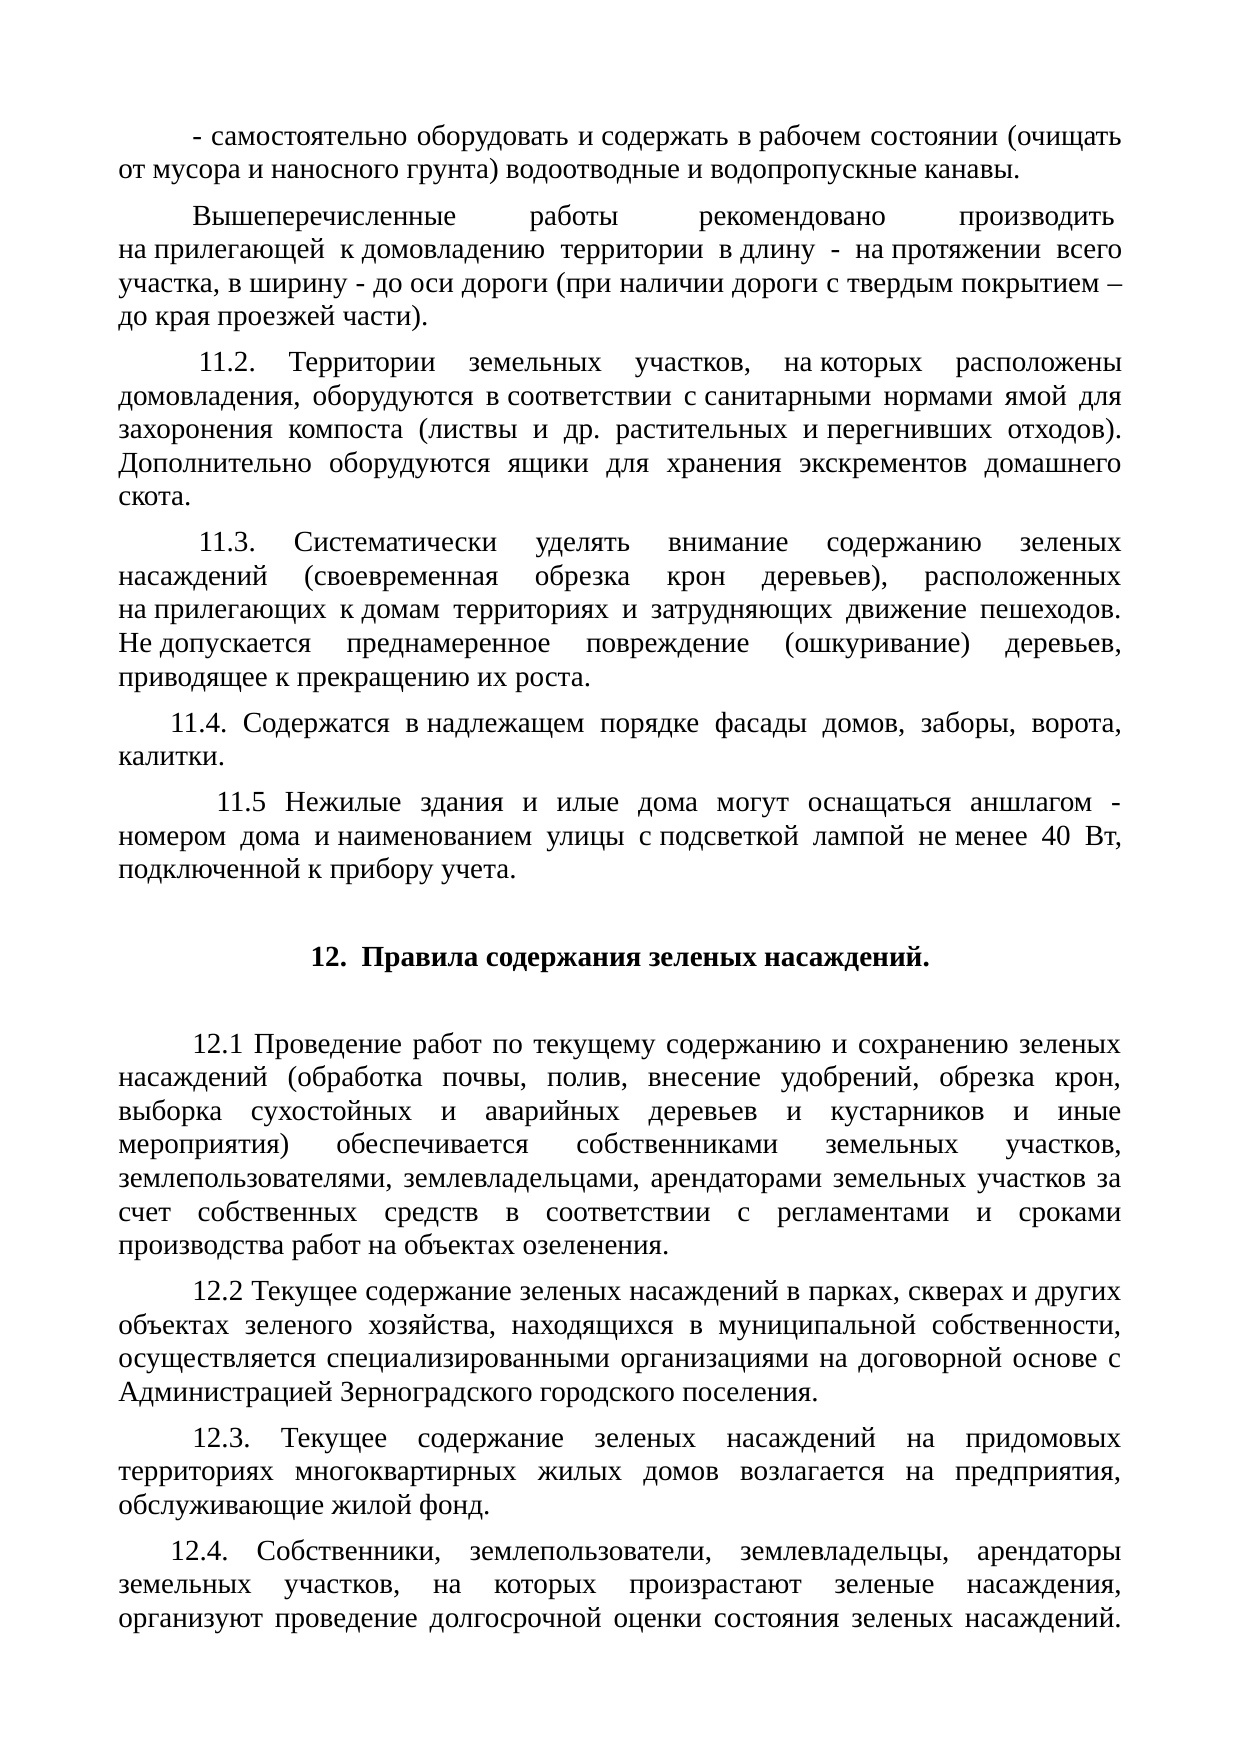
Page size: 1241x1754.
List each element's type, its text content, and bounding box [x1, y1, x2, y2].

text 11.2. Территории земельных участков, на которых расположены домовладения, оборудуются в соответствии с санитарными нормами ямой для захоронения компоста (листвы и др. растительных и перегнивших отходов). Дополнительно оборудуются ящики для хранения экскрементов домашнего скота. [118, 344, 1122, 512]
text 11.5 Нежилые здания и илые дома могут оснащаться аншлагом - номером дома и наименованием улицы с подсветкой лампой не менее 40 Вт, подключенной к прибору учета. [118, 784, 1122, 885]
text 12. Правила содержания зеленых насаждений. [118, 939, 1122, 972]
text Вышеперечисленные работы рекомендовано производить на прилегающей к домовладению территории в длину - на протяжении всего участка, в ширину - до оси дороги (при наличии дороги с твердым покрытием – до края проезжей части). [118, 198, 1122, 332]
text 12.2 Текущее содержание зеленых насаждений в парках, скверах и других объектах зеленого хозяйства, находящихся в муниципальной собственности, осуществляется специализированными организациями на договорной основе с Администрацией Зерноградского городского поселения. [118, 1273, 1122, 1407]
text 12.3. Текущее содержание зеленых насаждений на придомовых территориях многоквартирных жилых домов возлагается на предприятия, обслуживающие жилой фонд. [118, 1420, 1122, 1521]
text 12.4. Собственники, землепользователи, землевладельцы, арендаторы земельных участков, на которых произрастают зеленые насаждения, организуют проведение долгосрочной оценки состояния зеленых насаждений. [118, 1533, 1122, 1634]
text 11.4. Содержатся в надлежащем порядке фасады домов, заборы, ворота, калитки. [118, 705, 1122, 772]
text 11.3. Систематически уделять внимание содержанию зеленых насаждений (своевременная обрезка крон деревьев), расположенных на прилегающих к домам территориях и затрудняющих движение пешеходов. Не допускается преднамеренное повреждение (ошкуривание) деревьев, приводящее к прекращению их роста. [118, 524, 1122, 692]
text 12.1 Проведение работ по текущему содержанию и сохранению зеленых насаждений (обработка почвы, полив, внесение удобрений, обрезка крон, выборка сухостойных и аварийных деревьев и кустарников и иные мероприятия) обеспечивается собственниками земельных участков, землепользователями, землевладельцами, арендаторами земельных участков за счет собственных средств в соответствии с регламентами и сроками производства работ на объектах озеленения. [118, 1026, 1122, 1261]
text - самостоятельно оборудовать и содержать в рабочем состоянии (очищать от мусора и наносного грунта) водоотводные и водопропускные канавы. [118, 118, 1122, 185]
